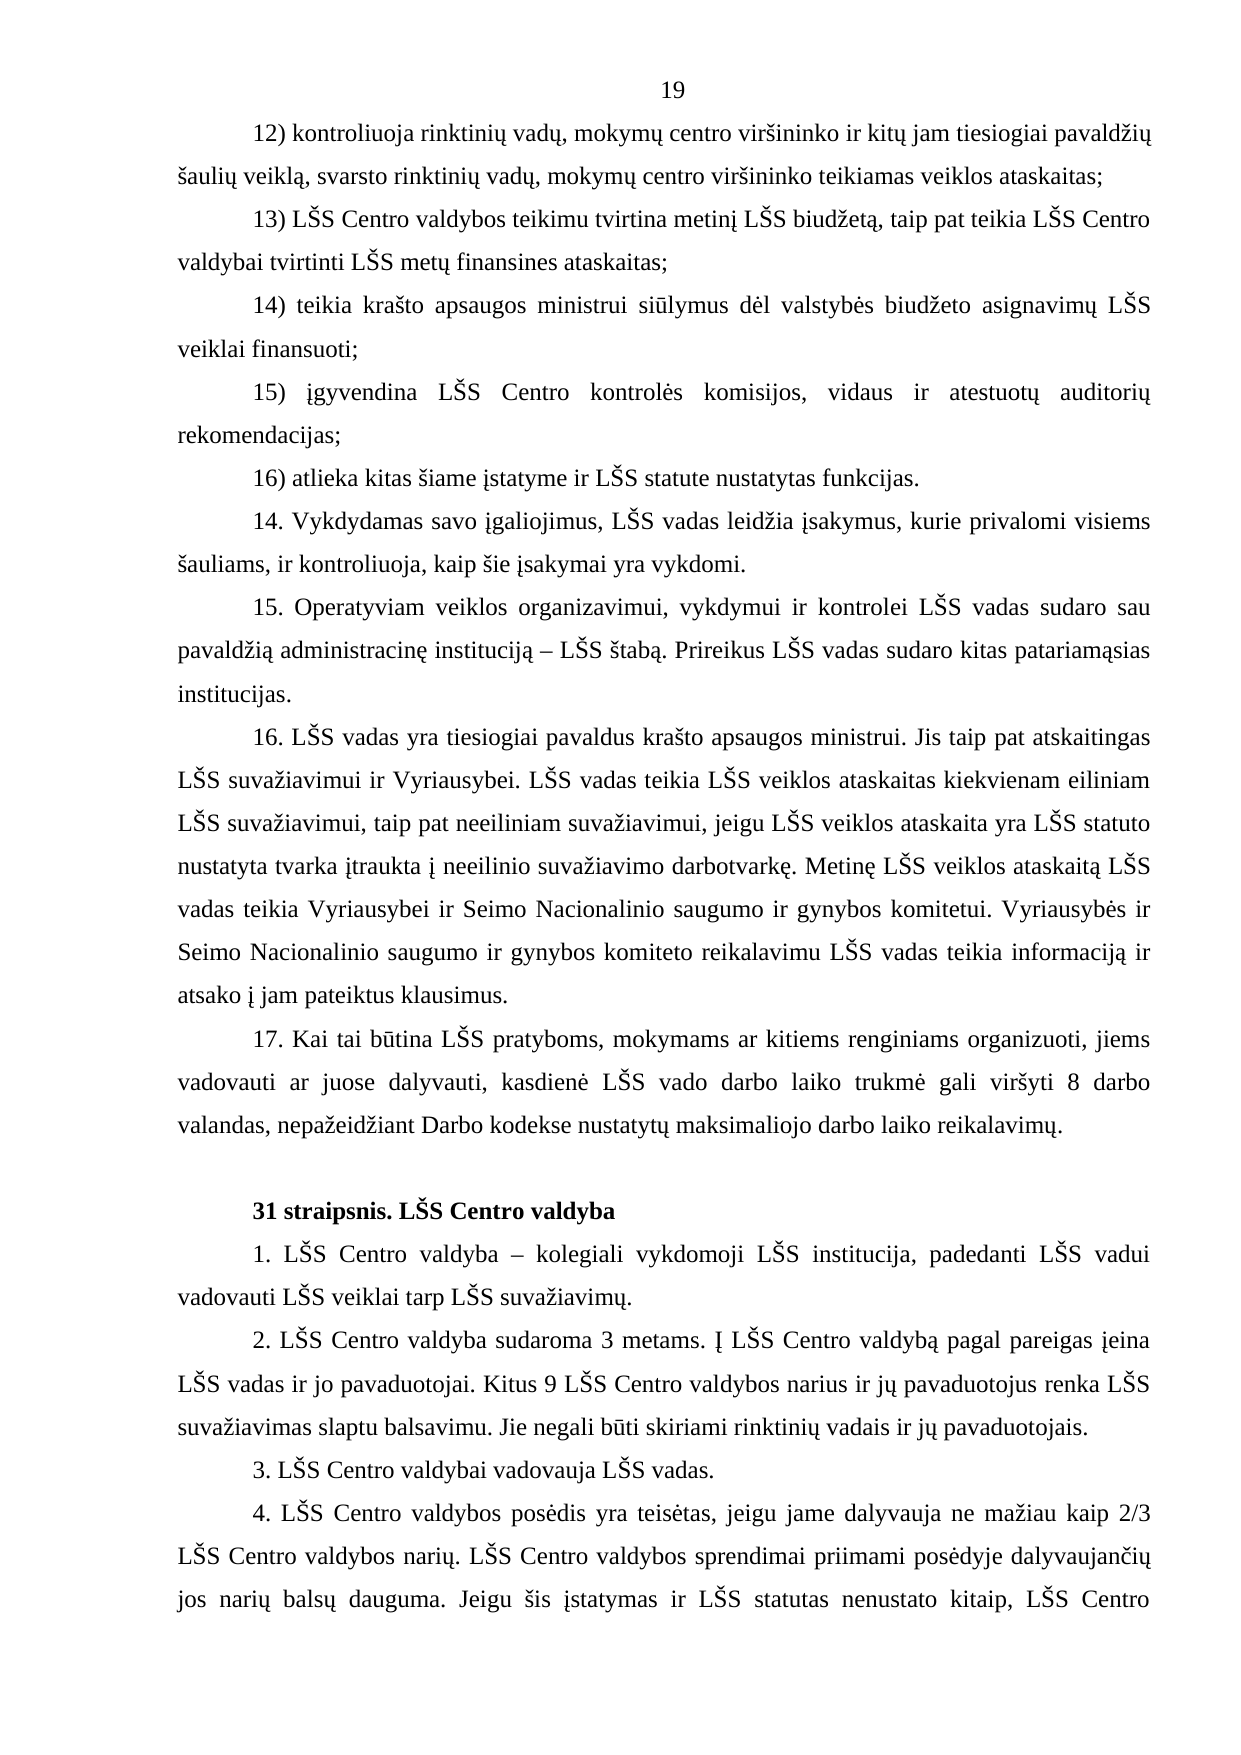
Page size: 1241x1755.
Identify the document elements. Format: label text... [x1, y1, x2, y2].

text 2. LŠS Centro valdyba sudaroma 3 metams. Į LŠS Centro valdybą pagal pareigas įeina LŠS vadas ir jo pavaduotojai. Kitus 9 LŠS Centro valdybos narius ir jų pavaduotojus renka LŠS suvažiavimas slaptu balsavimu. Jie negali būti skiriami rinktinių vadais ir jų pavaduotojais. [177, 1326, 1152, 1441]
text 4. LŠS Centro valdybos posėdis yra teisėtas, jeigu jame dalyvauja ne mažiau kaip 2/3 LŠS Centro valdybos narių. LŠS Centro valdybos sprendimai priimami posėdyje dalyvaujančių jos narių balsų dauguma. Jeigu šis įstatymas ir LŠS statutas nenustato kitaip, LŠS Centro [177, 1498, 1152, 1613]
text 16. LŠS vadas yra tiesiogiai pavaldus krašto apsaugos ministrui. Jis taip pat atskaitingas LŠS suvažiavimui ir Vyriausybei. LŠS vadas teikia LŠS veiklos ataskaitas kiekvienam eiliniam LŠS suvažiavimui, taip pat neeiliniam suvažiavimui, jeigu LŠS veiklos ataskaita yra LŠS statuto nustatyta tvarka įtraukta į neeilinio suvažiavimo darbotvarkę. Metinę LŠS veiklos ataskaitą LŠS vadas teikia Vyriausybei ir Seimo Nacionalinio saugumo ir gynybos komitetui. Vyriausybės ir Seimo Nacionalinio saugumo ir gynybos komiteto reikalavimu LŠS vadas teikia informaciją ir atsako į jam pateiktus klausimus. [177, 722, 1152, 1009]
text 31 straipsnis. LŠS Centro valdyba [177, 1196, 1152, 1225]
text 16) atlieka kitas šiame įstatyme ir LŠS statute nustatytas funkcijas. [177, 463, 1152, 492]
text 1. LŠS Centro valdyba – kolegiali vykdomoji LŠS institucija, padedanti LŠS vadui vadovauti LŠS veiklai tarp LŠS suvažiavimų. [177, 1239, 1152, 1311]
text 12) kontroliuoja rinktinių vadų, mokymų centro viršininko ir kitų jam tiesiogiai pavaldžių šaulių veiklą, svarsto rinktinių vadų, mokymų centro viršininko teikiamas veiklos ataskaitas; [177, 118, 1152, 190]
text 14) teikia krašto apsaugos ministrui siūlymus dėl valstybės biudžeto asignavimų LŠS veiklai finansuoti; [177, 291, 1152, 362]
text 17. Kai tai būtina LŠS pratyboms, mokymams ar kitiems renginiams organizuoti, jiems vadovauti ar juose dalyvauti, kasdienė LŠS vado darbo laiko trukmė gali viršyti 8 darbo valandas, nepažeidžiant Darbo kodekse nustatytų maksimaliojo darbo laiko reikalavimų. [177, 1024, 1152, 1139]
text 3. LŠS Centro valdybai vadovauja LŠS vadas. [177, 1455, 1152, 1484]
text 15) įgyvendina LŠS Centro kontrolės komisijos, vidaus ir atestuotų auditorių rekomendacijas; [177, 377, 1152, 449]
text 15. Operatyviam veiklos organizavimui, vykdymui ir kontrolei LŠS vadas sudaro sau pavaldžią administracinę instituciją – LŠS štabą. Prireikus LŠS vadas sudaro kitas patariamąsias institucijas. [177, 592, 1152, 707]
text 14. Vykdydamas savo įgaliojimus, LŠS vadas leidžia įsakymus, kurie privalomi visiems šauliams, ir kontroliuoja, kaip šie įsakymai yra vykdomi. [177, 506, 1152, 578]
text 13) LŠS Centro valdybos teikimu tvirtina metinį LŠS biudžetą, taip pat teikia LŠS Centro valdybai tvirtinti LŠS metų finansines ataskaitas; [177, 204, 1152, 276]
